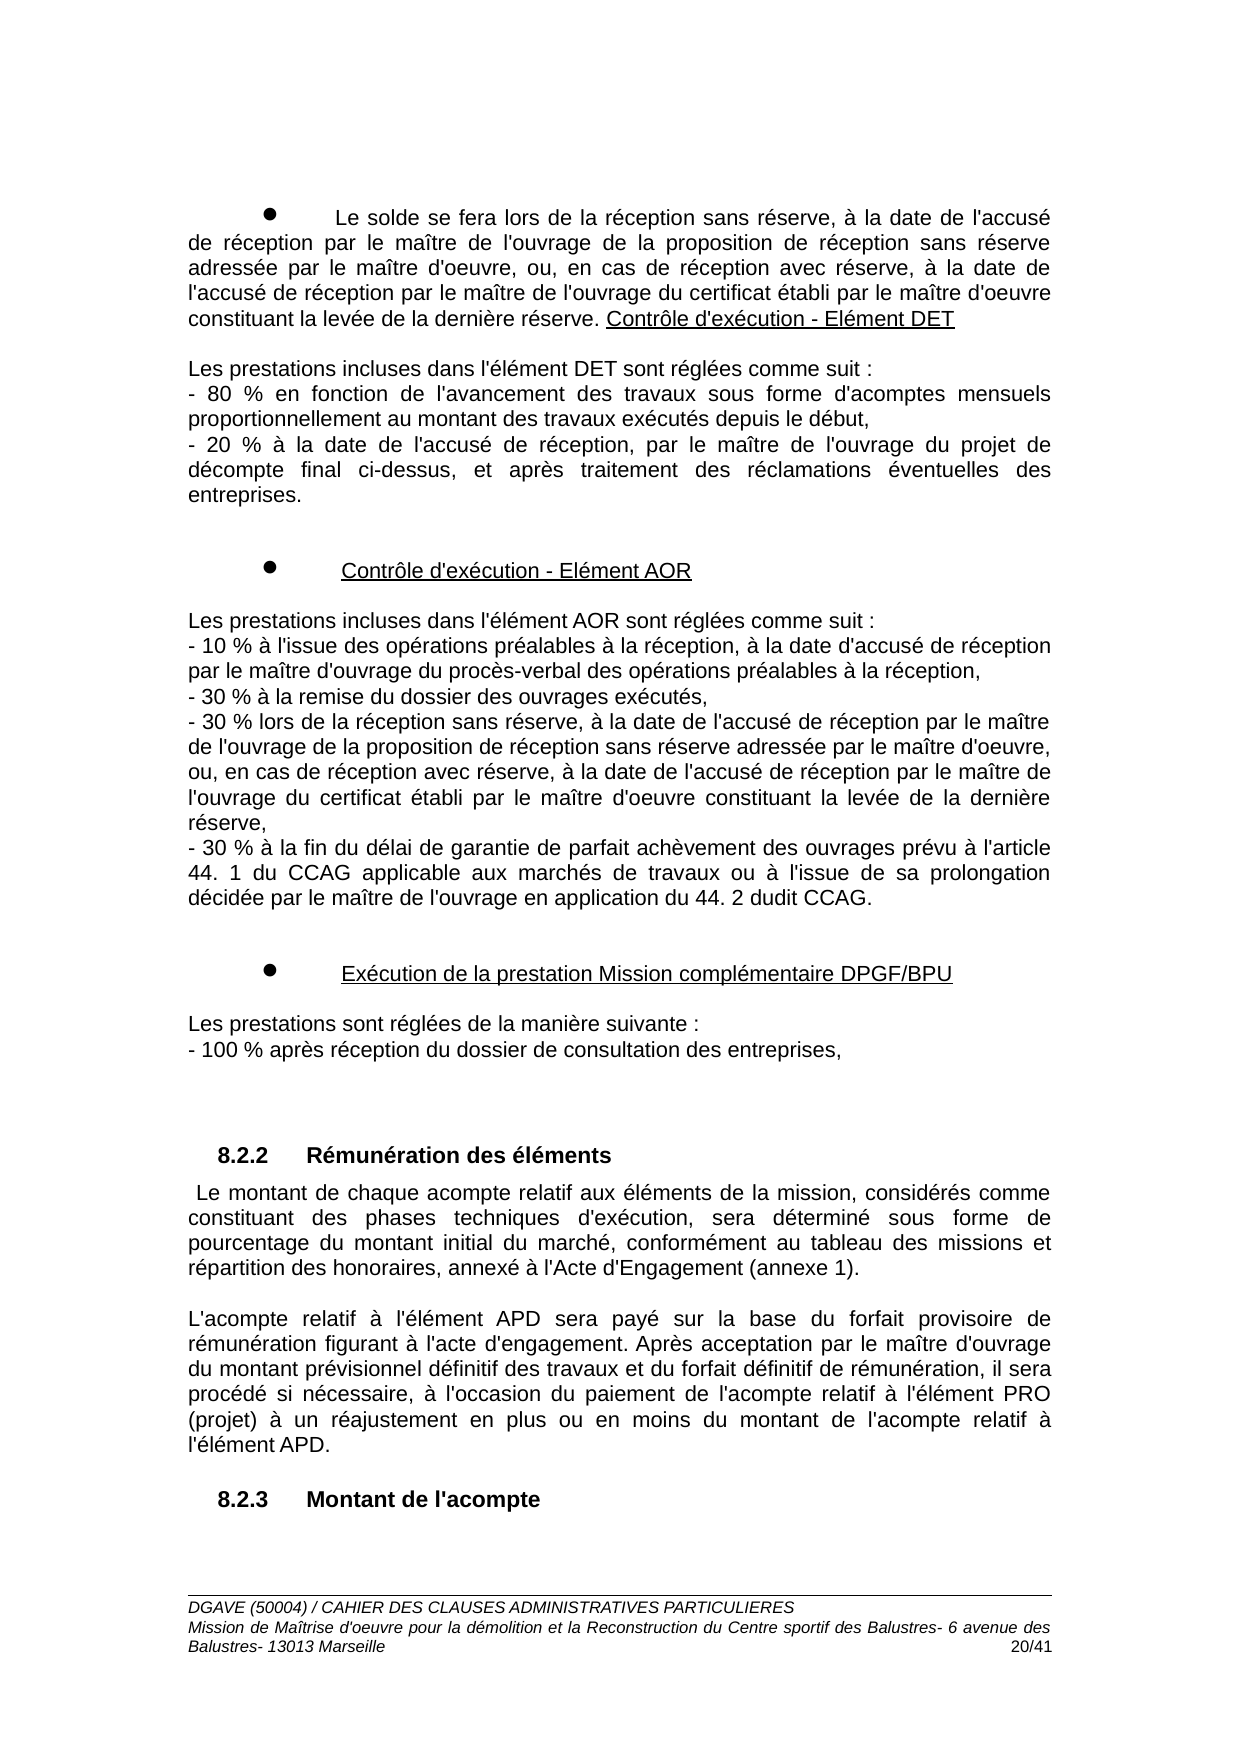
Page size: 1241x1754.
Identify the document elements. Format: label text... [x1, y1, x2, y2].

text Le montant de chaque acompte relatif aux éléments de la mission, considérés comme constituant des phases techniques d'exécution, sera déterminé sous forme de pourcentage du montant initial du marché, conformément au tableau des missions et répartition des honoraires, annexé à l'Acte d'Engagement (annexe 1). [188, 1180, 1052, 1281]
text Les prestations incluses dans l'élément DET sont réglées comme suit : [188, 356, 1052, 381]
list Contrôle d'exécution - Elément AOR [188, 557, 1052, 583]
text - 10 % à l'issue des opérations préalables à la réception, à la date d'accusé de réception par le maître d'ouvrage du procès-verbal des opérations préalables à la réception, [188, 633, 1052, 683]
text L'acompte relatif à l'élément APD sera payé sur la base du forfait provisoire de rémunération figurant à l'acte d'engagement. Après acceptation par le maître d'ouvrage du montant prévisionnel définitif des travaux et du forfait définitif de rémunération, il sera procédé si nécessaire, à l'occasion du paiement de l'acompte relatif à l'élément PRO (projet) à un réajustement en plus ou en moins du montant de l'acompte relatif à l'élément APD. [188, 1306, 1052, 1457]
text - 20 % à la date de l'accusé de réception, par le maître de l'ouvrage du projet de décompte final ci-dessus, et après traitement des réclamations éventuelles des entreprises. [188, 431, 1052, 507]
list Le solde se fera lors de la réception sans réserve, à la date de l'accusé de réception par le maître de l'ouvrage de la proposition de réception sans réserve adressée par le maître d'oeuvre, ou, en cas de réception avec réserve, à la date de l'accusé de réception par le maître de l'ouvrage du certificat établi par le maître d'oeuvre constituant la levée de la dernière réserve. Contrôle d'exécution - Elément DET [188, 204, 1052, 331]
subtitle Montant de l'acompte [188, 1486, 1052, 1513]
subtitle Rémunération des éléments [188, 1142, 1052, 1168]
list Exécution de la prestation Mission complémentaire DPGF/BPU [188, 961, 1052, 986]
text Les prestations incluses dans l'élément AOR sont réglées comme suit : [188, 608, 1052, 633]
text - 80 % en fonction de l'avancement des travaux sous forme d'acomptes mensuels proportionnellement au montant des travaux exécutés depuis le début, [188, 381, 1052, 431]
text - 30 % à la remise du dossier des ouvrages exécutés, [188, 683, 1052, 709]
text - 30 % à la fin du délai de garantie de parfait achèvement des ouvrages prévu à l'article 44. 1 du CCAG applicable aux marchés de travaux ou à l'issue de sa prolongation décidée par le maître de l'ouvrage en application du 44. 2 dudit CCAG. [188, 835, 1052, 910]
text - 100 % après réception du dossier de consultation des entreprises, [188, 1036, 1052, 1062]
text Les prestations sont réglées de la manière suivante : [188, 1011, 1052, 1036]
text - 30 % lors de la réception sans réserve, à la date de l'accusé de réception par le maître de l'ouvrage de la proposition de réception sans réserve adressée par le maître d'oeuvre, ou, en cas de réception avec réserve, à la date de l'accusé de réception par le maître de l'ouvrage du certificat établi par le maître d'oeuvre constituant la levée de la dernière réserve, [188, 709, 1052, 835]
